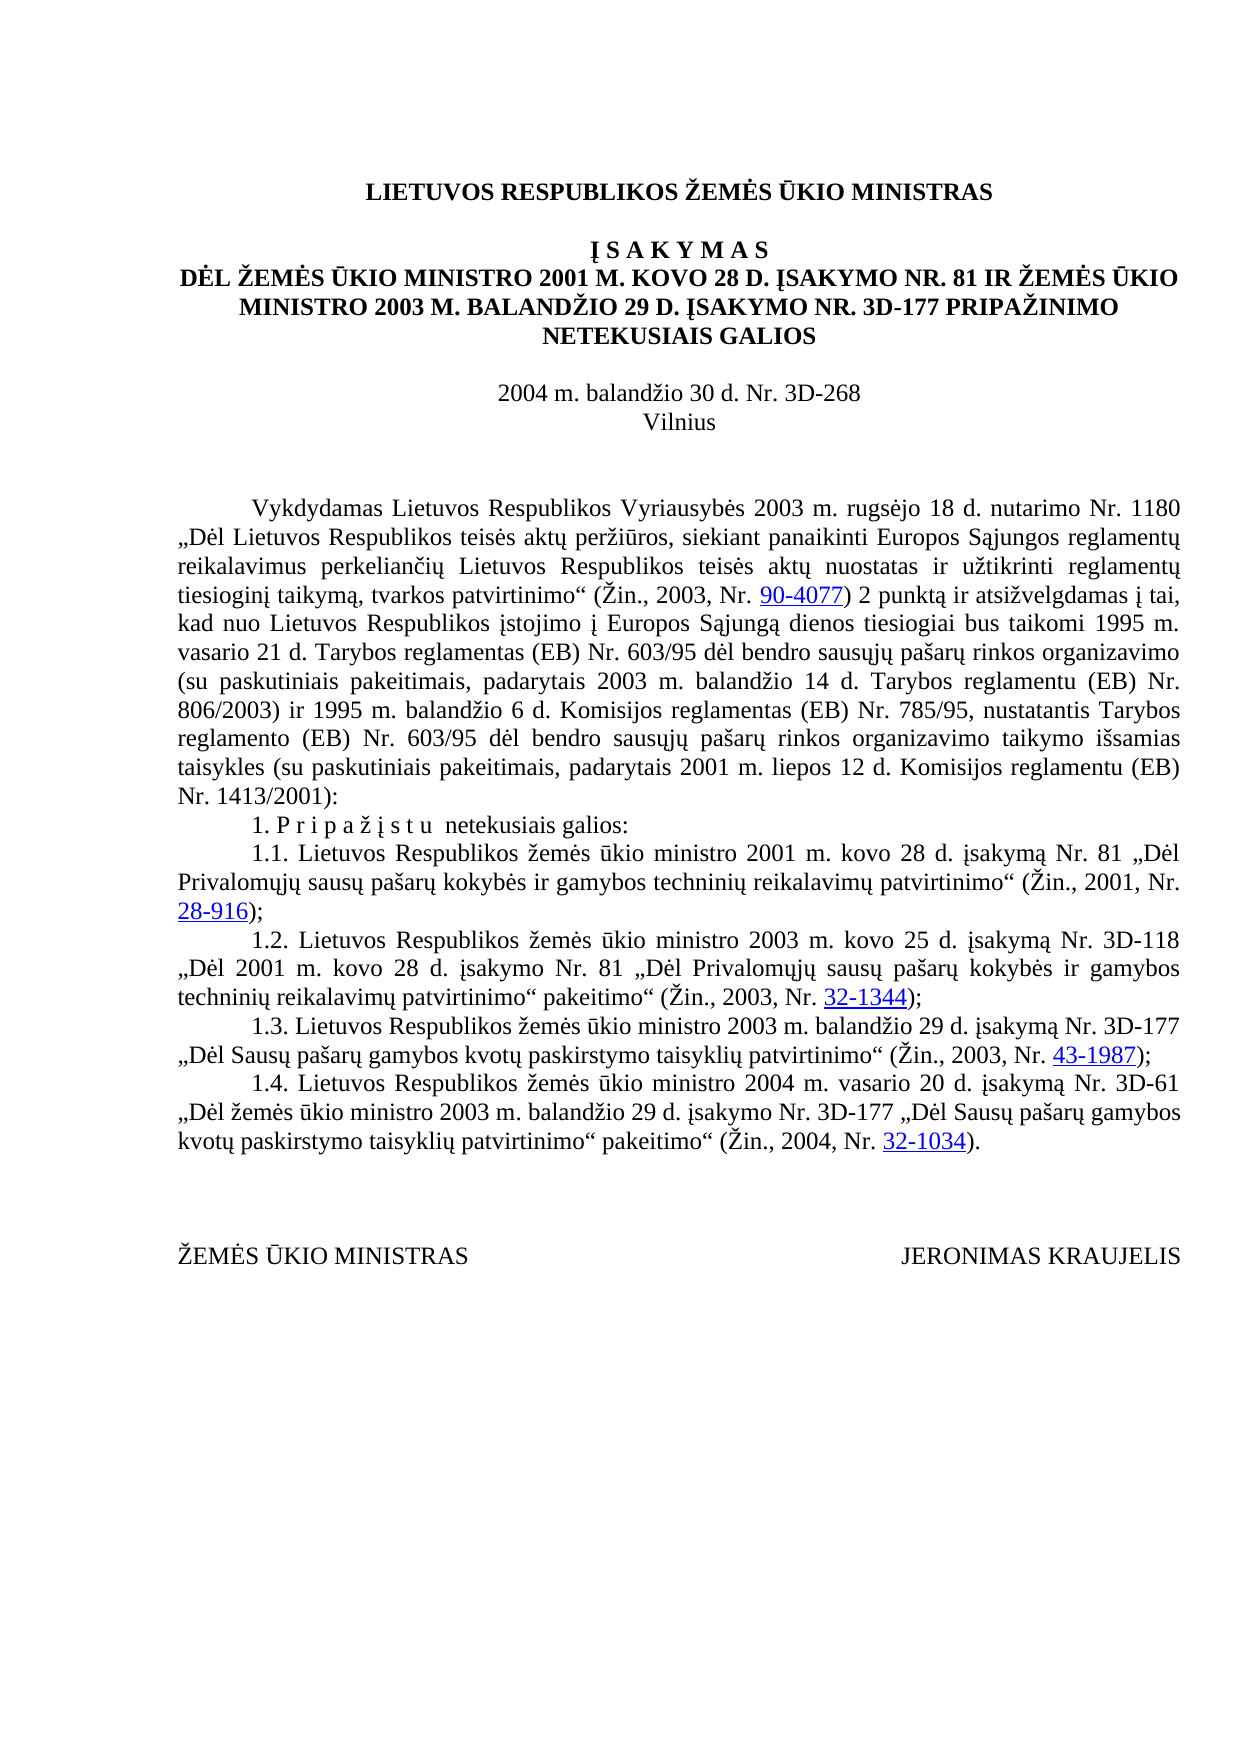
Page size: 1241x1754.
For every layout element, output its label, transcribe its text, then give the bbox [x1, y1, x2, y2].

text 2004 m. balandžio 30 d. Nr. 3D-268 [177, 378, 1181, 407]
text 1. Pripažįstu netekusiais galios: [177, 810, 1181, 838]
text 1.2. Lietuvos Respublikos žemės ūkio ministro 2003 m. kovo 25 d. įsakymą Nr. 3D-118 „Dėl 2001 m. kovo 28 d. įsakymo Nr. 81 „Dėl Privalomųjų sausų pašarų kokybės ir gamybos techninių reikalavimų patvirtinimo“ pakeitimo“ (Žin., 2003, Nr. 32-1344); [177, 925, 1181, 1011]
text 1.3. Lietuvos Respublikos žemės ūkio ministro 2003 m. balandžio 29 d. įsakymą Nr. 3D-177 „Dėl Sausų pašarų gamybos kvotų paskirstymo taisyklių patvirtinimo“ (Žin., 2003, Nr. 43-1987); [177, 1011, 1181, 1068]
text ŽEMĖS ŪKIO MINISTRAS JERONIMAS KRAUJELIS [177, 1241, 1181, 1270]
text Vilnius [177, 407, 1181, 436]
text Vykdydamas Lietuvos Respublikos Vyriausybės 2003 m. rugsėjo 18 d. nutarimo Nr. 1180 „Dėl Lietuvos Respublikos teisės aktų peržiūros, siekiant panaikinti Europos Sąjungos reglamentų reikalavimus perkeliančių Lietuvos Respublikos teisės aktų nuostatas ir užtikrinti reglamentų tiesioginį taikymą, tvarkos patvirtinimo“ (Žin., 2003, Nr. 90-4077) 2 punktą ir atsižvelgdamas į tai, kad nuo Lietuvos Respublikos įstojimo į Europos Sąjungą dienos tiesiogiai bus taikomi 1995 m. vasario 21 d. Tarybos reglamentas (EB) Nr. 603/95 dėl bendro sausųjų pašarų rinkos organizavimo (su paskutiniais pakeitimais, padarytais 2003 m. balandžio 14 d. Tarybos reglamentu (EB) Nr. 806/2003) ir 1995 m. balandžio 6 d. Komisijos reglamentas (EB) Nr. 785/95, nustatantis Tarybos reglamento (EB) Nr. 603/95 dėl bendro sausųjų pašarų rinkos organizavimo taikymo išsamias taisykles (su paskutiniais pakeitimais, padarytais 2001 m. liepos 12 d. Komisijos reglamentu (EB) Nr. 1413/2001): [177, 493, 1181, 810]
text 1.1. Lietuvos Respublikos žemės ūkio ministro 2001 m. kovo 28 d. įsakymą Nr. 81 „Dėl Privalomųjų sausų pašarų kokybės ir gamybos techninių reikalavimų patvirtinimo“ (Žin., 2001, Nr. 28-916); [177, 838, 1181, 925]
text 1.4. Lietuvos Respublikos žemės ūkio ministro 2004 m. vasario 20 d. įsakymą Nr. 3D-61 „Dėl žemės ūkio ministro 2003 m. balandžio 29 d. įsakymo Nr. 3D-177 „Dėl Sausų pašarų gamybos kvotų paskirstymo taisyklių patvirtinimo“ pakeitimo“ (Žin., 2004, Nr. 32-1034). [177, 1068, 1181, 1155]
text Į S A K Y M A S [177, 235, 1181, 263]
text LIETUVOS RESPUBLIKOS ŽEMĖS ŪKIO MINISTRAS [177, 177, 1181, 206]
text DĖL ŽEMĖS ŪKIO MINISTRO 2001 M. KOVO 28 D. ĮSAKYMO NR. 81 IR ŽEMĖS ŪKIO MINISTRO 2003 M. BALANDŽIO 29 D. ĮSAKYMO NR. 3D-177 PRIPAŽINIMO NETEKUSIAIS GALIOS [177, 263, 1181, 350]
